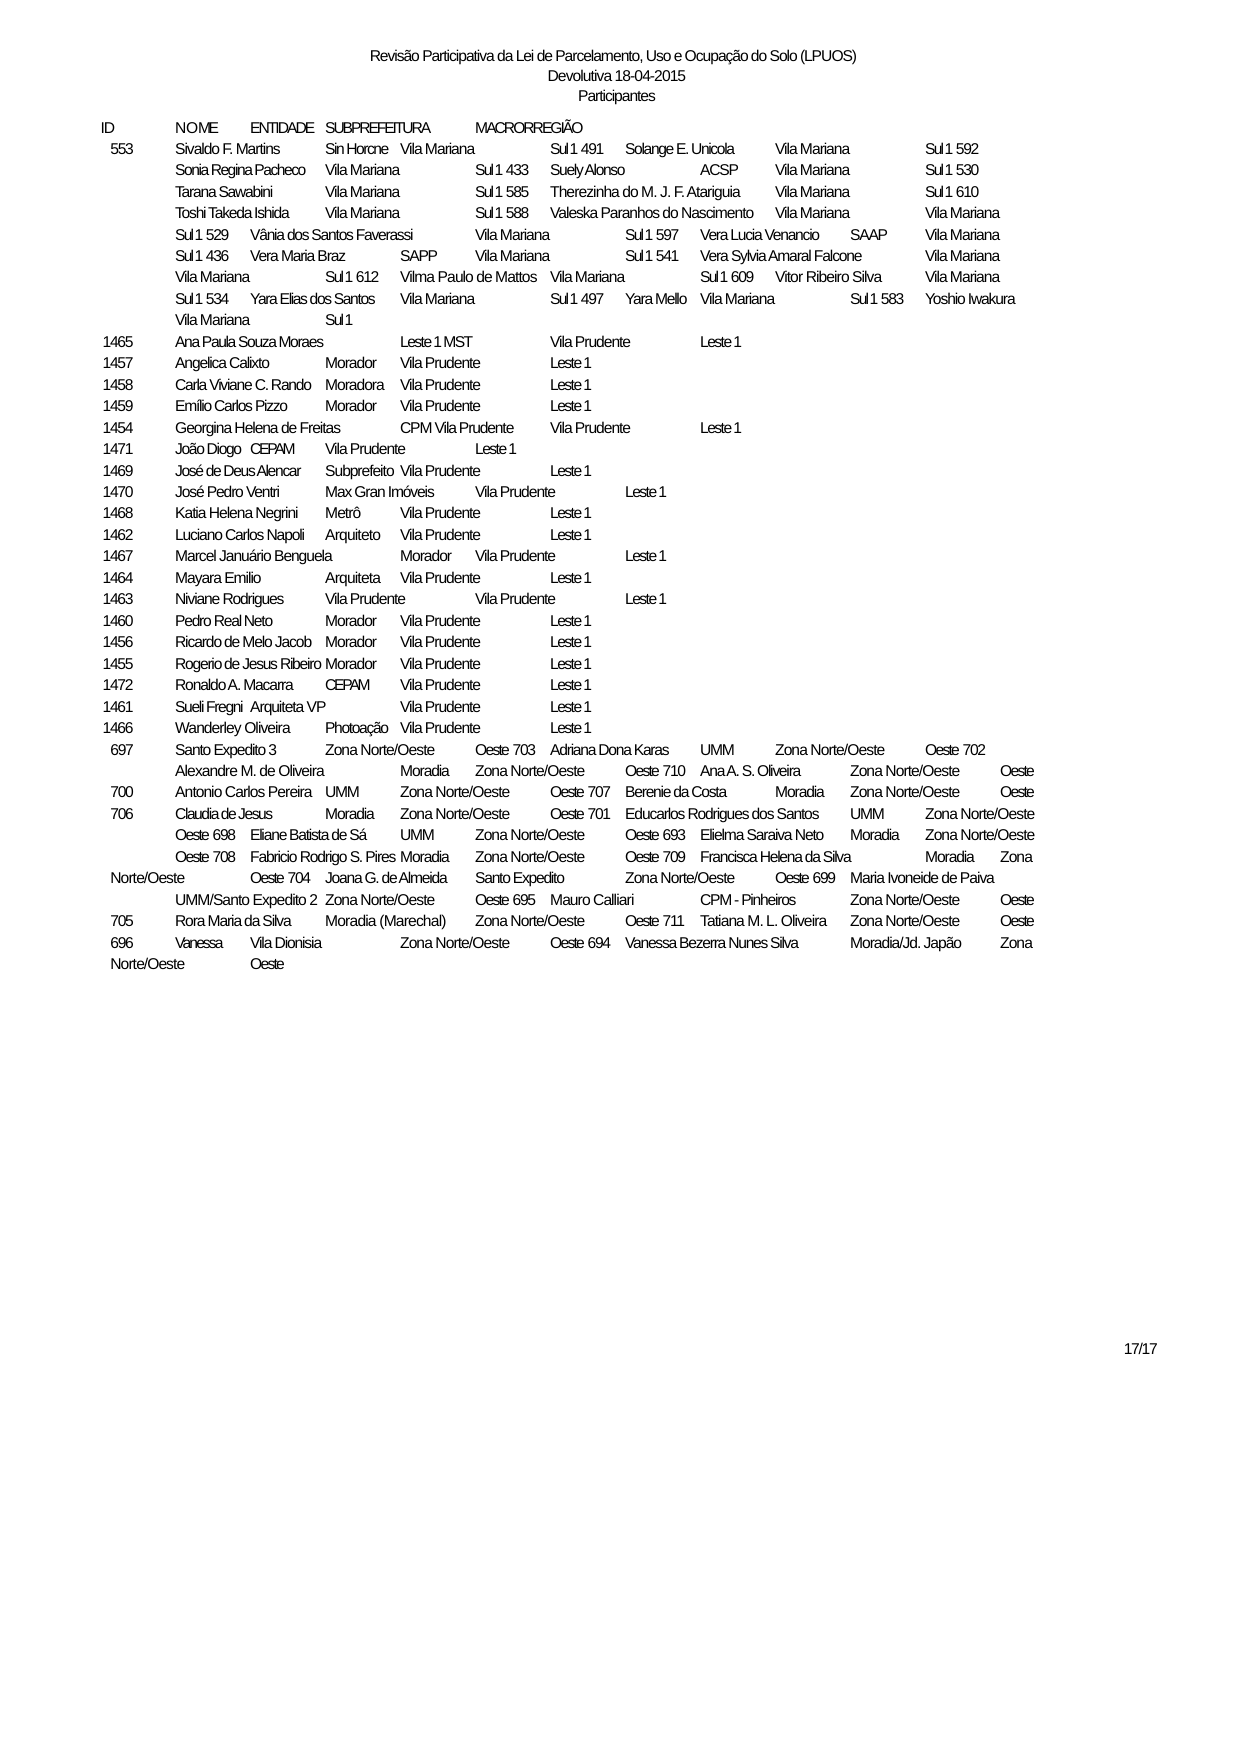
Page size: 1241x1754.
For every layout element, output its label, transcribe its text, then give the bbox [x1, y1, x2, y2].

text 1460 Pedro Real Neto Morador Vila Prudente Leste 1 [102, 609, 1043, 631]
text 1458 Carla Viviane C. Rando Moradora Vila Prudente Leste 1 [102, 373, 1043, 394]
text 17/17 [1123, 1342, 1162, 1357]
text 1466 Wanderley Oliveira Photoação Vila Prudente Leste 1 [102, 716, 1043, 738]
text Revisão Participativa da Lei de Parcelamento, Uso e Ocupação do Solo (LPUOS) [369, 48, 900, 65]
text 697 Santo Expedito 3 Zona Norte/Oeste Oeste 703 Adriana Dona Karas UMM Zona Norte/Oeste Oeste 702 Alexandre M. de Oliveira Moradia Zona Norte/Oeste Oeste 710 Ana A. S. Oliveira Zona Norte/Oeste Oeste 700 Antonio Carlos Pereira UMM Zona Norte/Oeste Oeste 707 Berenie da Costa Moradia Zona Norte/Oeste Oeste 706 Claudia de Jesus Moradia Zona Norte/Oeste Oeste 701 Educarlos Rodrigues dos Santos UMM Zona Norte/Oeste Oeste 698 Eliane Batista de Sá UMM Zona Norte/Oeste Oeste 693 Elielma Saraiva Neto Moradia Zona Norte/Oeste Oeste 708 Fabricio Rodrigo S. Pires Moradia Zona Norte/Oeste Oeste 709 Francisca Helena da Silva Moradia Zona Norte/Oeste Oeste 704 Joana G. de Almeida Santo Expedito Zona Norte/Oeste Oeste 699 Maria Ivoneide de Paiva UMM/Santo Expedito 2 Zona Norte/Oeste Oeste 695 Mauro Calliari CPM - Pinheiros Zona Norte/Oeste Oeste 705 Rora Maria da Silva Moradia (Marechal) Zona Norte/Oeste Oeste 711 Tatiana M. L. Oliveira Zona Norte/Oeste Oeste 696 Vanessa Vila Dionisia Zona Norte/Oeste Oeste 694 Vanessa Bezerra Nunes Silva Moradia/Jd. Japão Zona Norte/Oeste Oeste [110, 738, 1036, 974]
text 1463 Niviane Rodrigues Vila Prudente Vila Prudente Leste 1 [102, 588, 1043, 609]
text 1461 Sueli Fregni Arquiteta VP Vila Prudente Leste 1 [102, 695, 1043, 716]
text ID N O ME ENTIDADE SUBPREFEITURA MACRORREGIÃO [100, 121, 1123, 137]
text 1471 João Diogo CEPAM Vila Prudente Leste 1 [102, 437, 1043, 459]
text 553 Sivaldo F. Martins Sin Horcne Vila Mariana Sul 1 491 Solange E. Unicola Vila Mariana Sul 1 592 Sonia Regina Pacheco Vila Mariana Sul 1 433 Suely Alonso ACSP Vila Mariana Sul 1 530 Tarana Sawabini Vila Mariana Sul 1 585 Therezinha do M. J. F. Atariguia Vila Mariana Sul 1 610 Toshi Takeda Ishida Vila Mariana Sul 1 588 Valeska Paranhos do Nascimento Vila Mariana Vila Mariana Sul 1 529 Vânia dos Santos Faverassi Vila Mariana Sul 1 597 Vera Lucia Venancio SAAP Vila Mariana Sul 1 436 Vera Maria Braz SAPP Vila Mariana Sul 1 541 Vera Sylvia Amaral Falcone Vila Mariana Vila Mariana Sul 1 612 Vilma Paulo de Mattos Vila Mariana Sul 1 609 Vitor Ribeiro Silva Vila Mariana Sul 1 534 Yara Elias dos Santos Vila Mariana Sul 1 497 Yara Mello Vila Mariana Sul 1 583 Yoshio Iwakura Vila Mariana Sul 1 [110, 137, 1030, 330]
text 1457 Angelica Calixto Morador Vila Prudente Leste 1 [102, 352, 1043, 373]
text 1467 Marcel Januário Benguela Morador Vila Prudente Leste 1 [102, 545, 1043, 566]
text 1464 Mayara Emilio Arquiteta Vila Prudente Leste 1 [102, 566, 1043, 588]
text 1454 Georgina Helena de Freitas CPM Vila Prudente Vila Prudente Leste 1 [102, 416, 1043, 437]
text 1456 Ricardo de Melo Jacob Morador Vila Prudente Leste 1 [102, 631, 1043, 652]
text Devolutiva 18-04-2015 [369, 65, 740, 85]
text Participantes [369, 85, 712, 106]
text 1455 Rogerio de Jesus Ribeiro Morador Vila Prudente Leste 1 [102, 652, 1043, 673]
text 1472 Ronaldo A. Macarra CEPAM Vila Prudente Leste 1 [102, 673, 1043, 695]
text 1465 Ana Paula Souza Moraes Leste 1 MST Vila Prudente Leste 1 [102, 330, 1043, 352]
text 1469 José de Deus Alencar Subprefeito Vila Prudente Leste 1 [102, 459, 1043, 480]
text 1462 Luciano Carlos Napoli Arquiteto Vila Prudente Leste 1 [102, 523, 1043, 545]
text 1470 José Pedro Ventri Max Gran Imóveis Vila Prudente Leste 1 [102, 480, 1043, 502]
text 1468 Katia Helena Negrini Metrô Vila Prudente Leste 1 [102, 502, 1043, 523]
text 1459 Emílio Carlos Pizzo Morador Vila Prudente Leste 1 [102, 394, 1043, 416]
